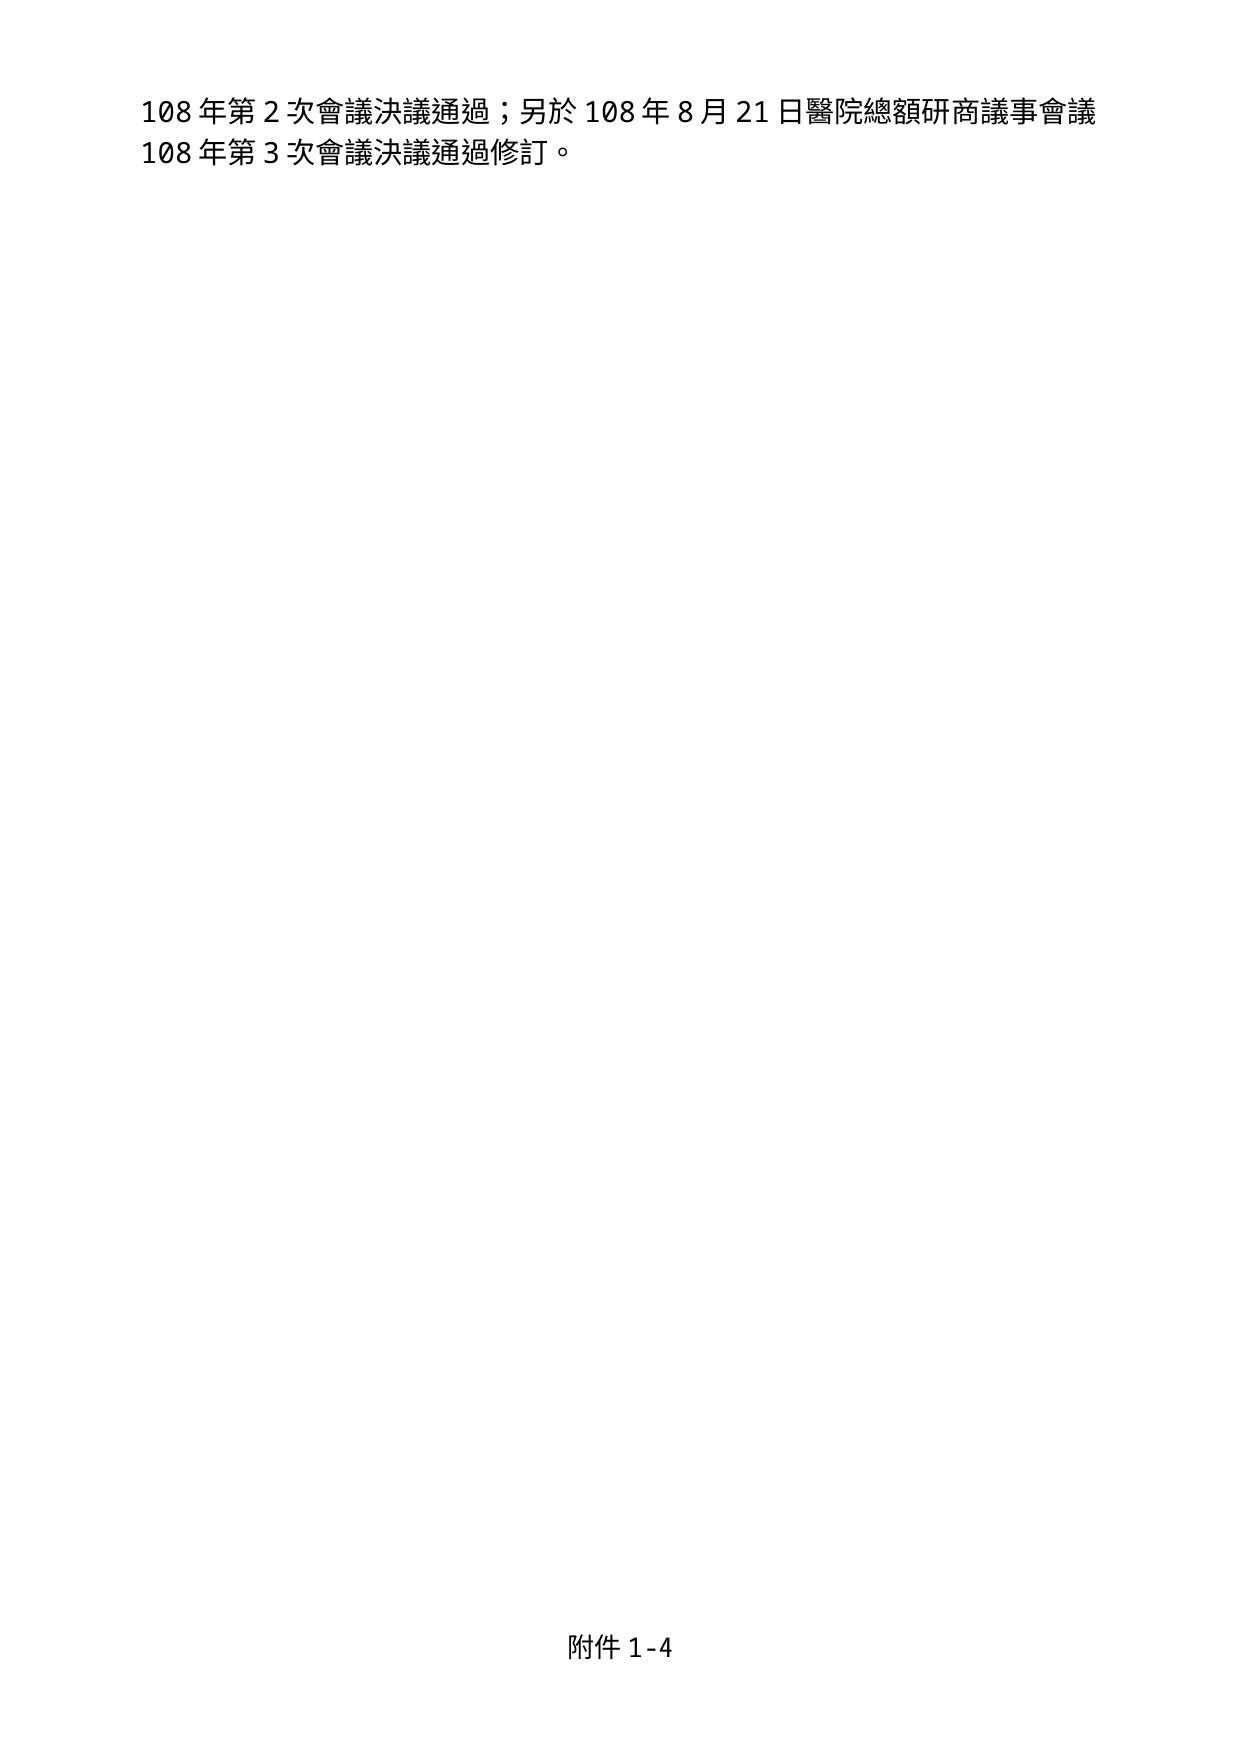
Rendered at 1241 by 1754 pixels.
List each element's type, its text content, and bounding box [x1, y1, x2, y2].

text 108年第2次會議決議通過；另於108年8月21日醫院總額研商議事會議108年第3次會議決議通過修訂。 [140, 89, 1113, 172]
